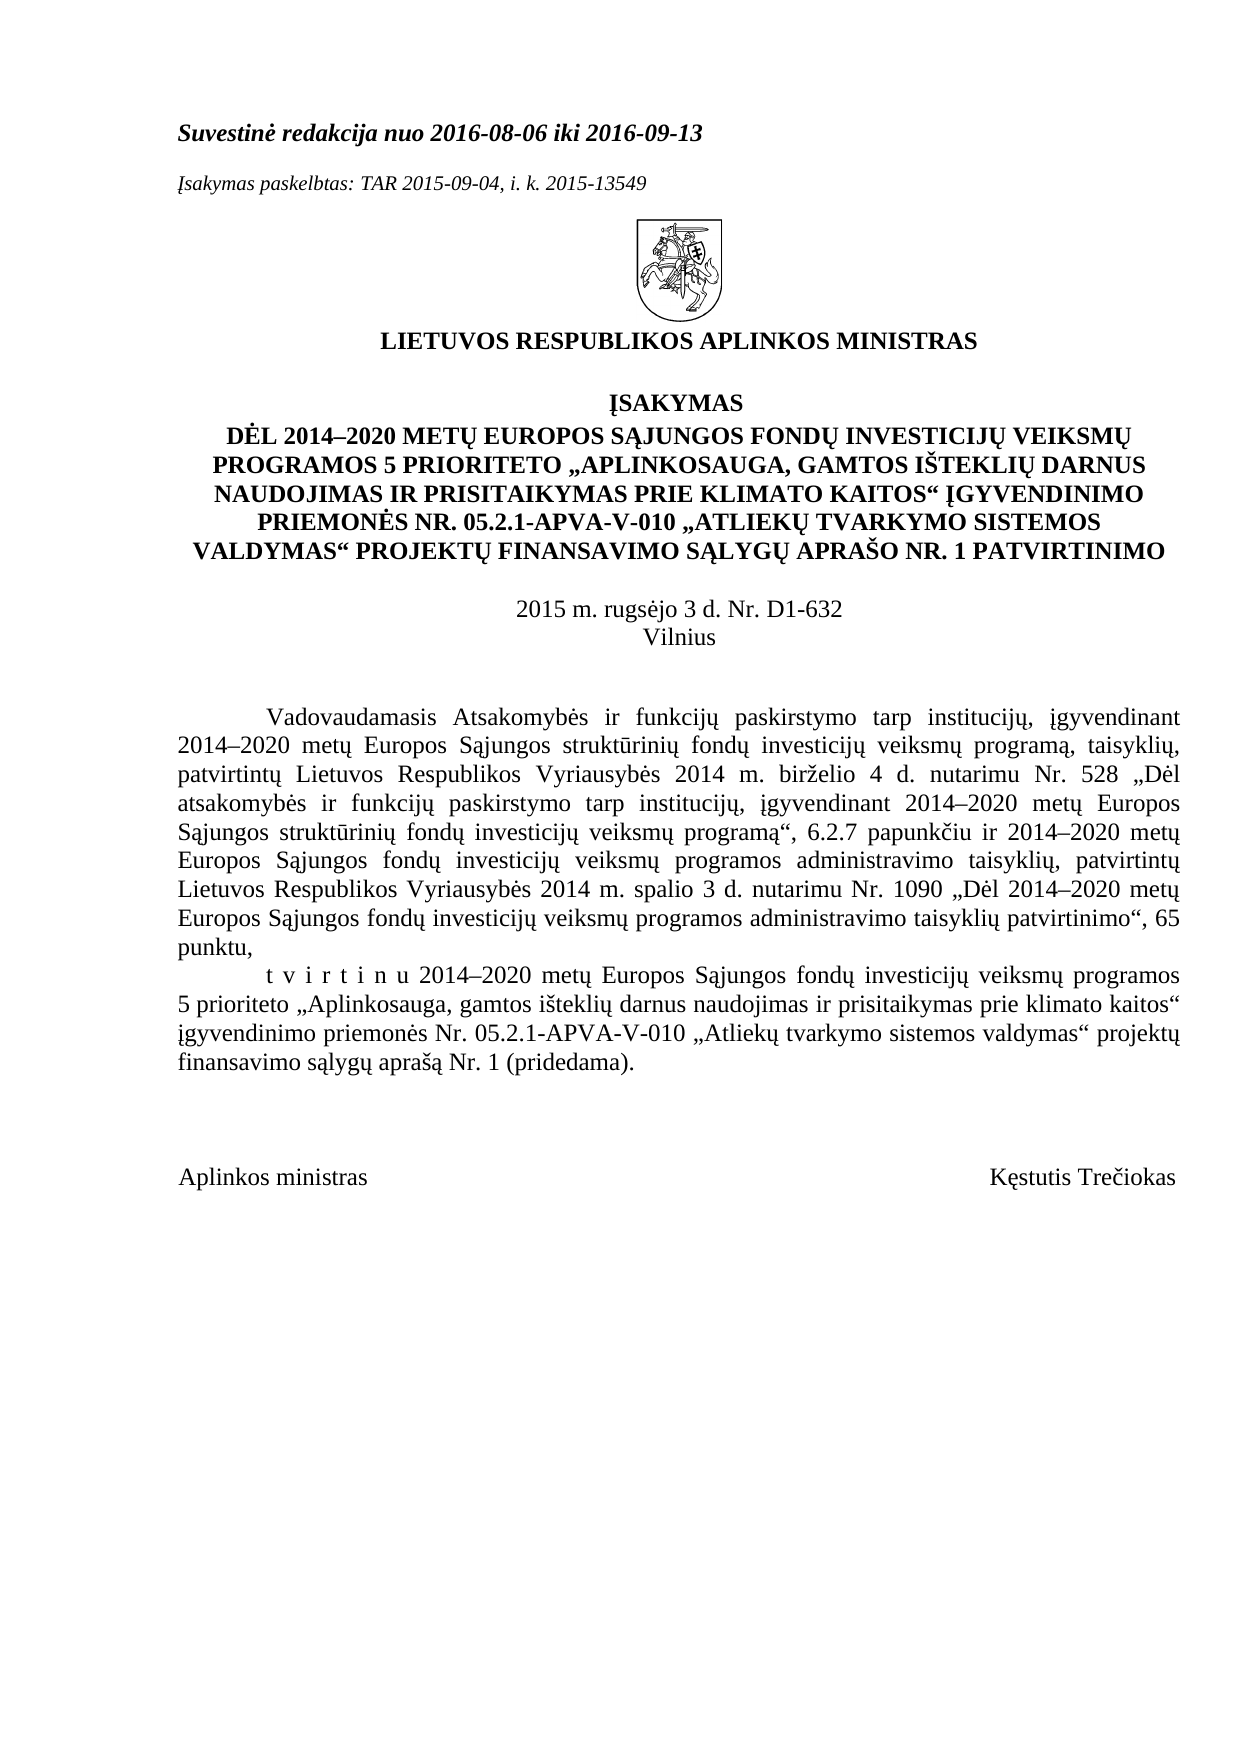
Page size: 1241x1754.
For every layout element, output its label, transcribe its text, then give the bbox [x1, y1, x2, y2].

text LIETUVOS RESPUBLIKOS APLINKOS MINISTRAS [177, 326, 1181, 355]
text DĖL 2014–2020 METŲ EUROPOS SĄJUNGOS FONDŲ INVESTICIJŲ VEIKSMŲ PROGRAMOS 5 prioriteto „Aplinkosauga, gamtos išteklių darnus naudojimas ir prisitaikymas prie klimato kaitos“ įgyvendinimo priemonės Nr. 05.2.1-APVA-V-010 „Atliekų tvarkymo sistemos valdymas“ PROJEKTŲ FINANSAVIMO SĄLYGŲ APRAŠo NR. 1 patvirtinimo [177, 421, 1181, 565]
text t v i r t i n u 2014–2020 metų Europos Sąjungos fondų investicijų veiksmų programos 5 prioriteto „Aplinkosauga, gamtos išteklių darnus naudojimas ir prisitaikymas prie klimato kaitos“ įgyvendinimo priemonės Nr. 05.2.1-APVA-V-010 „Atliekų tvarkymo sistemos valdymas“ projektų finansavimo sąlygų aprašą Nr. 1 (pridedama). [177, 960, 1181, 1075]
text 2015 m. rugsėjo 3 d. Nr. D1-632 [177, 594, 1181, 622]
text Aplinkos ministras Kęstutis Trečiokas [178, 1162, 1178, 1190]
text Įsakymas paskelbtas: TAR 2015-09-04, i. k. 2015-13549 [177, 171, 1181, 195]
text Vilnius [177, 622, 1181, 651]
text Vadovaudamasis Atsakomybės ir funkcijų paskirstymo tarp institucijų, įgyvendinant 2014–2020 metų Europos Sąjungos struktūrinių fondų investicijų veiksmų programą, taisyklių, patvirtintų Lietuvos Respublikos Vyriausybės 2014 m. birželio 4 d. nutarimu Nr. 528 „Dėl atsakomybės ir funkcijų paskirstymo tarp institucijų, įgyvendinant 2014–2020 metų Europos Sąjungos struktūrinių fondų investicijų veiksmų programą“, 6.2.7 papunkčiu ir 2014–2020 metų Europos Sąjungos fondų investicijų veiksmų programos administravimo taisyklių, patvirtintų Lietuvos Respublikos Vyriausybės 2014 m. spalio 3 d. nutarimu Nr. 1090 „Dėl 2014–2020 metų Europos Sąjungos fondų investicijų veiksmų programos administravimo taisyklių patvirtinimo“, 65 punktu, [177, 702, 1181, 960]
text Suvestinė redakcija nuo 2016-08-06 iki 2016-09-13 [177, 118, 1181, 147]
text ĮSAKYMAS [177, 388, 1181, 417]
